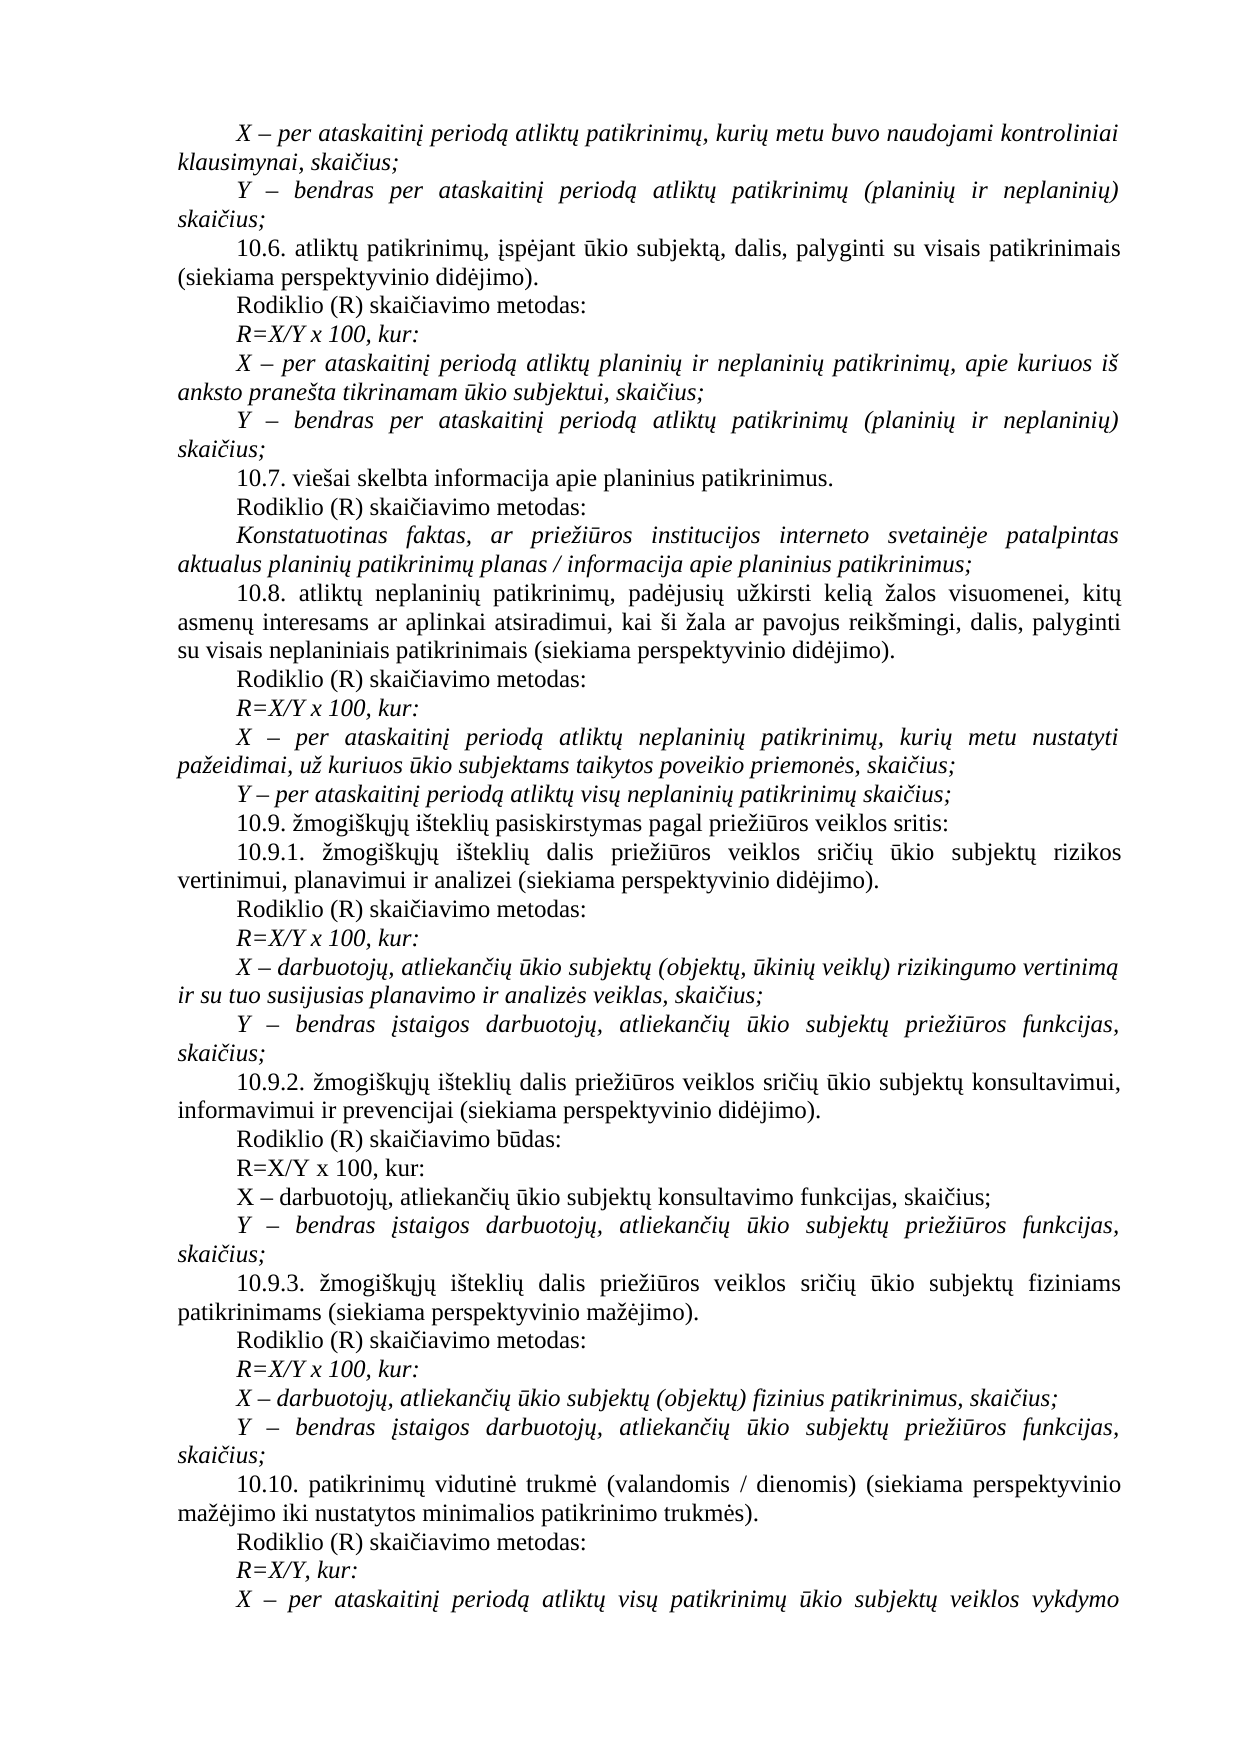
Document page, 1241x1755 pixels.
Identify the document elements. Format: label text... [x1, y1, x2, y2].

text Rodiklio (R) skaičiavimo metodas: [177, 664, 1122, 693]
text X – darbuotojų, atliekančių ūkio subjektų (objektų, ūkinių veiklų) rizikingumo vertinimą ir su tuo susijusias planavimo ir analizės veiklas, skaičius; [177, 952, 1122, 1009]
text Konstatuotinas faktas, ar priežiūros institucijos interneto svetainėje patalpintas aktualus planinių patikrinimų planas / informacija apie planinius patikrinimus; [177, 521, 1122, 578]
text X – darbuotojų, atliekančių ūkio subjektų konsultavimo funkcijas, skaičius; [177, 1182, 1122, 1211]
text 10.9. žmogiškųjų išteklių pasiskirstymas pagal priežiūros veiklos sritis: [177, 808, 1122, 837]
text Y – bendras per ataskaitinį periodą atliktų patikrinimų (planinių ir neplaninių) skaičius; [177, 176, 1122, 233]
text 10.7. viešai skelbta informacija apie planinius patikrinimus. [177, 463, 1122, 492]
text 10.9.1. žmogiškųjų išteklių dalis priežiūros veiklos sričių ūkio subjektų rizikos vertinimui, planavimui ir analizei (siekiama perspektyvinio didėjimo). [177, 837, 1122, 894]
text Y – bendras įstaigos darbuotojų, atliekančių ūkio subjektų priežiūros funkcijas, skaičius; [177, 1412, 1122, 1469]
text Rodiklio (R) skaičiavimo metodas: [177, 492, 1122, 521]
text X – per ataskaitinį periodą atliktų visų patikrinimų ūkio subjektų veiklos vykdymo [177, 1584, 1122, 1613]
text Y – bendras įstaigos darbuotojų, atliekančių ūkio subjektų priežiūros funkcijas, skaičius; [177, 1009, 1122, 1067]
text R=X/Y x 100, kur: [177, 1354, 1122, 1383]
text Y – bendras įstaigos darbuotojų, atliekančių ūkio subjektų priežiūros funkcijas, skaičius; [177, 1211, 1122, 1268]
text Y – bendras per ataskaitinį periodą atliktų patikrinimų (planinių ir neplaninių) skaičius; [177, 406, 1122, 463]
text Rodiklio (R) skaičiavimo metodas: [177, 291, 1122, 319]
text 10.9.2. žmogiškųjų išteklių dalis priežiūros veiklos sričių ūkio subjektų konsultavimui, informavimui ir prevencijai (siekiama perspektyvinio didėjimo). [177, 1067, 1122, 1124]
text R=X/Y x 100, kur: [177, 693, 1122, 722]
text 10.10. patikrinimų vidutinė trukmė (valandomis / dienomis) (siekiama perspektyvinio mažėjimo iki nustatytos minimalios patikrinimo trukmės). [177, 1469, 1122, 1527]
text X – per ataskaitinį periodą atliktų planinių ir neplaninių patikrinimų, apie kuriuos iš anksto pranešta tikrinamam ūkio subjektui, skaičius; [177, 348, 1122, 406]
text Y – per ataskaitinį periodą atliktų visų neplaninių patikrinimų skaičius; [177, 779, 1122, 808]
text 10.9.3. žmogiškųjų išteklių dalis priežiūros veiklos sričių ūkio subjektų fiziniams patikrinimams (siekiama perspektyvinio mažėjimo). [177, 1268, 1122, 1326]
text R=X/Y x 100, kur: [177, 923, 1122, 952]
text 10.8. atliktų neplaninių patikrinimų, padėjusių užkirsti kelią žalos visuomenei, kitų asmenų interesams ar aplinkai atsiradimui, kai ši žala ar pavojus reikšmingi, dalis, palyginti su visais neplaniniais patikrinimais (siekiama perspektyvinio didėjimo). [177, 578, 1122, 664]
text Rodiklio (R) skaičiavimo būdas: [177, 1124, 1122, 1153]
text X – darbuotojų, atliekančių ūkio subjektų (objektų) fizinius patikrinimus, skaičius; [177, 1383, 1122, 1412]
text Rodiklio (R) skaičiavimo metodas: [177, 1527, 1122, 1556]
text R=X/Y x 100, kur: [177, 319, 1122, 348]
text R=X/Y, kur: [177, 1556, 1122, 1584]
text Rodiklio (R) skaičiavimo metodas: [177, 1326, 1122, 1354]
text 10.6. atliktų patikrinimų, įspėjant ūkio subjektą, dalis, palyginti su visais patikrinimais (siekiama perspektyvinio didėjimo). [177, 233, 1122, 291]
text X – per ataskaitinį periodą atliktų patikrinimų, kurių metu buvo naudojami kontroliniai klausimynai, skaičius; [177, 118, 1122, 176]
text Rodiklio (R) skaičiavimo metodas: [177, 894, 1122, 923]
text R=X/Y x 100, kur: [177, 1153, 1122, 1182]
text X – per ataskaitinį periodą atliktų neplaninių patikrinimų, kurių metu nustatyti pažeidimai, už kuriuos ūkio subjektams taikytos poveikio priemonės, skaičius; [177, 722, 1122, 779]
